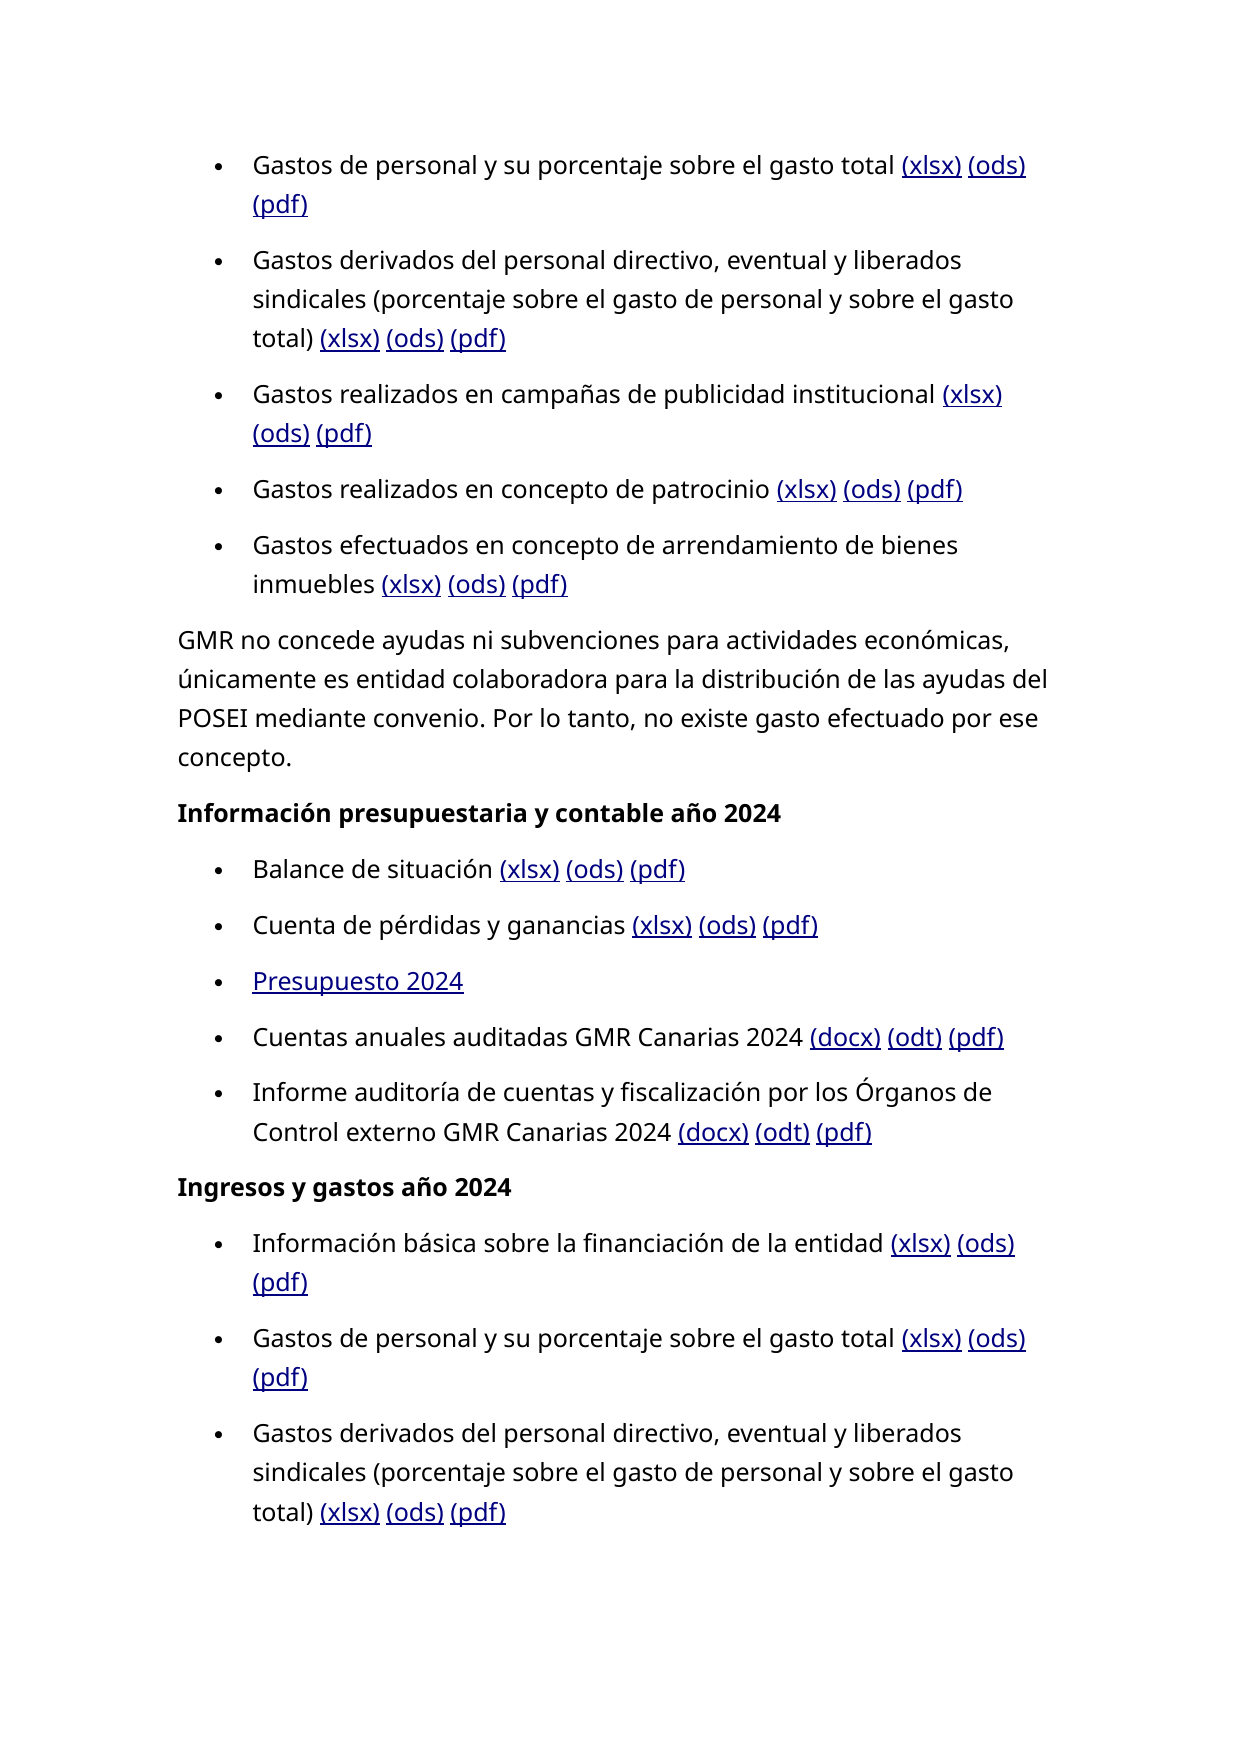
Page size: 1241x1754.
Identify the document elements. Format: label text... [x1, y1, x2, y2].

list Cuenta de pérdidas y ganancias (xlsx) (ods) (pdf) [215, 908, 1063, 942]
list Gastos efectuados en concepto de arrendamiento de bienes inmuebles (xlsx) (ods) (pdf) [215, 528, 1063, 601]
list Cuentas anuales auditadas GMR Canarias 2024 (docx) (odt) (pdf) [215, 1019, 1063, 1053]
list Presupuesto 2024 [215, 963, 1063, 997]
list Informe auditoría de cuentas y fiscalización por los Órganos de Control externo GMR Canarias 2024 (docx) (odt) (pdf) [215, 1075, 1063, 1148]
text GMR no concede ayudas ni subvenciones para actividades económicas, únicamente es entidad colaboradora para la distribución de las ayudas del POSEI mediante convenio. Por lo tanto, no existe gasto efectuado por ese concepto. [177, 623, 1063, 774]
text Información presupuestaria y contable año 2024 [177, 796, 1063, 830]
text Ingresos y gastos año 2024 [177, 1170, 1063, 1204]
list Información básica sobre la financiación de la entidad (xlsx) (ods) (pdf) [215, 1226, 1063, 1299]
list Gastos derivados del personal directivo, eventual y liberados sindicales (porcentaje sobre el gasto de personal y sobre el gasto total) (xlsx) (ods) (pdf) [215, 1416, 1063, 1528]
list Balance de situación (xlsx) (ods) (pdf) [215, 852, 1063, 886]
list Gastos derivados del personal directivo, eventual y liberados sindicales (porcentaje sobre el gasto de personal y sobre el gasto total) (xlsx) (ods) (pdf) [215, 243, 1063, 355]
list Gastos de personal y su porcentaje sobre el gasto total (xlsx) (ods) (pdf) [215, 1321, 1063, 1394]
list Gastos realizados en campañas de publicidad institucional (xlsx) (ods) (pdf) [215, 377, 1063, 450]
list Gastos realizados en concepto de patrocinio (xlsx) (ods) (pdf) [215, 472, 1063, 506]
list Gastos de personal y su porcentaje sobre el gasto total (xlsx) (ods) (pdf) [215, 148, 1063, 221]
